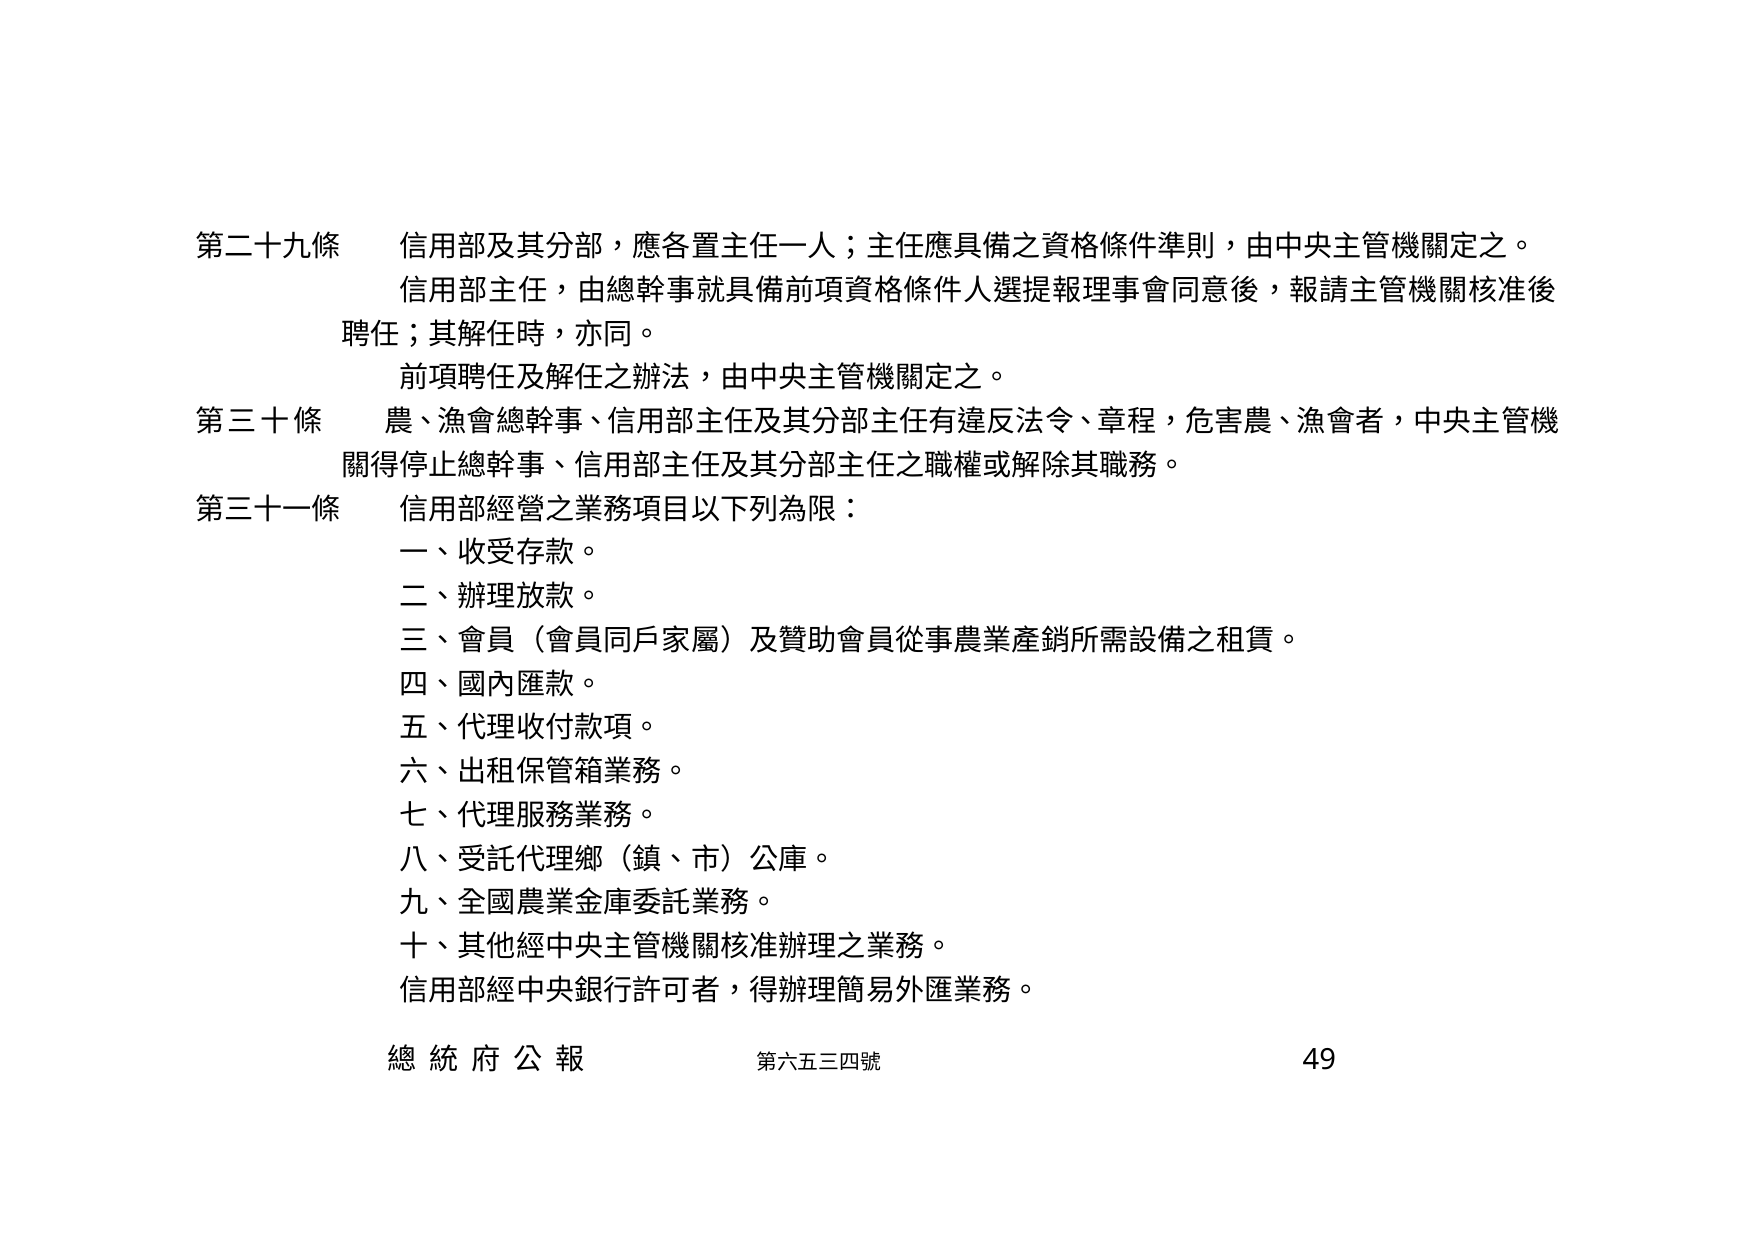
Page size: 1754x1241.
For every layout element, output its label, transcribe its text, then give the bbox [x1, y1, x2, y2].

text 七、代理服務業務。 [399, 790, 1559, 834]
text 第三十一條 信用部經營之業務項目以下列為限： [195, 484, 1559, 528]
text 一、收受存款。 [399, 528, 1559, 572]
text 第三十條 農、漁會總幹事、信用部主任及其分部主任有違反法令、章程，危害農、漁會者，中央主管機關得停止總幹事、信用部主任及其分部主任之職權或解除其職務。 [195, 397, 1559, 484]
text 九、全國農業金庫委託業務。 [399, 878, 1559, 922]
text 第二十九條 信用部及其分部，應各置主任一人；主任應具備之資格條件準則，由中央主管機關定之。 [195, 222, 1559, 265]
text 信用部經中央銀行許可者，得辦理簡易外匯業務。 [341, 965, 1559, 1009]
text 六、出租保管箱業務。 [399, 747, 1559, 790]
text 信用部主任，由總幹事就具備前項資格條件人選提報理事會同意後，報請主管機關核准後聘任；其解任時，亦同。 [341, 265, 1559, 353]
text 五、代理收付款項。 [399, 703, 1559, 747]
text 前項聘任及解任之辦法，由中央主管機關定之。 [341, 353, 1559, 397]
text 十、其他經中央主管機關核准辦理之業務。 [399, 922, 1559, 965]
text 八、受託代理鄉（鎮、市）公庫。 [399, 834, 1559, 878]
text 二、辦理放款。 [399, 572, 1559, 615]
text 三、會員（會員同戶家屬）及贊助會員從事農業產銷所需設備之租賃。 [399, 615, 1559, 659]
text 四、國內匯款。 [399, 659, 1559, 703]
